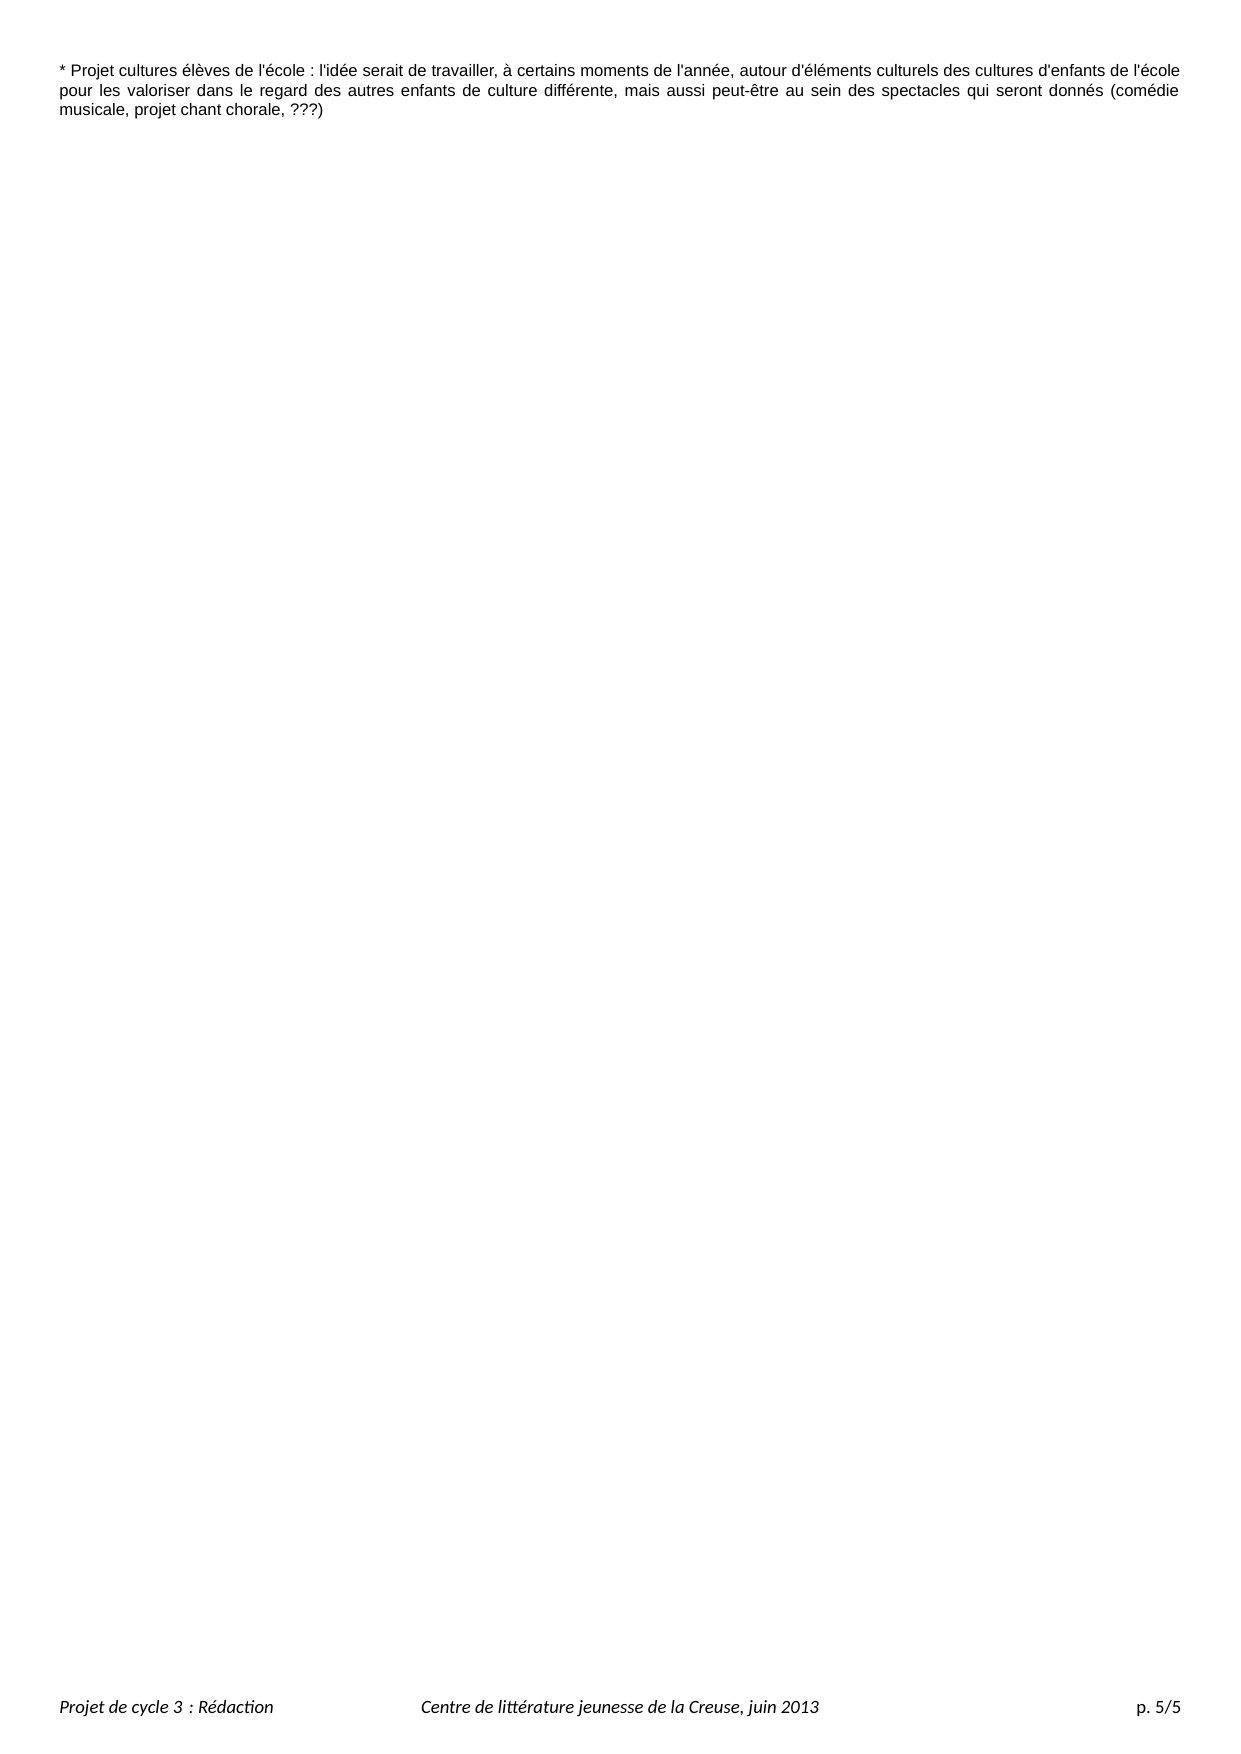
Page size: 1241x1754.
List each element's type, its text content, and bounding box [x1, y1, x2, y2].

text * Projet cultures élèves de l'école : l'idée serait de travailler, à certains moments de l'année, autour d'éléments culturels des cultures d'enfants de l'école pour les valoriser dans le regard des autres enfants de culture différente, mais aussi peut-être au sein des spectacles qui seront donnés (comédie musicale, projet chant chorale, ???) [59, 61, 1181, 119]
